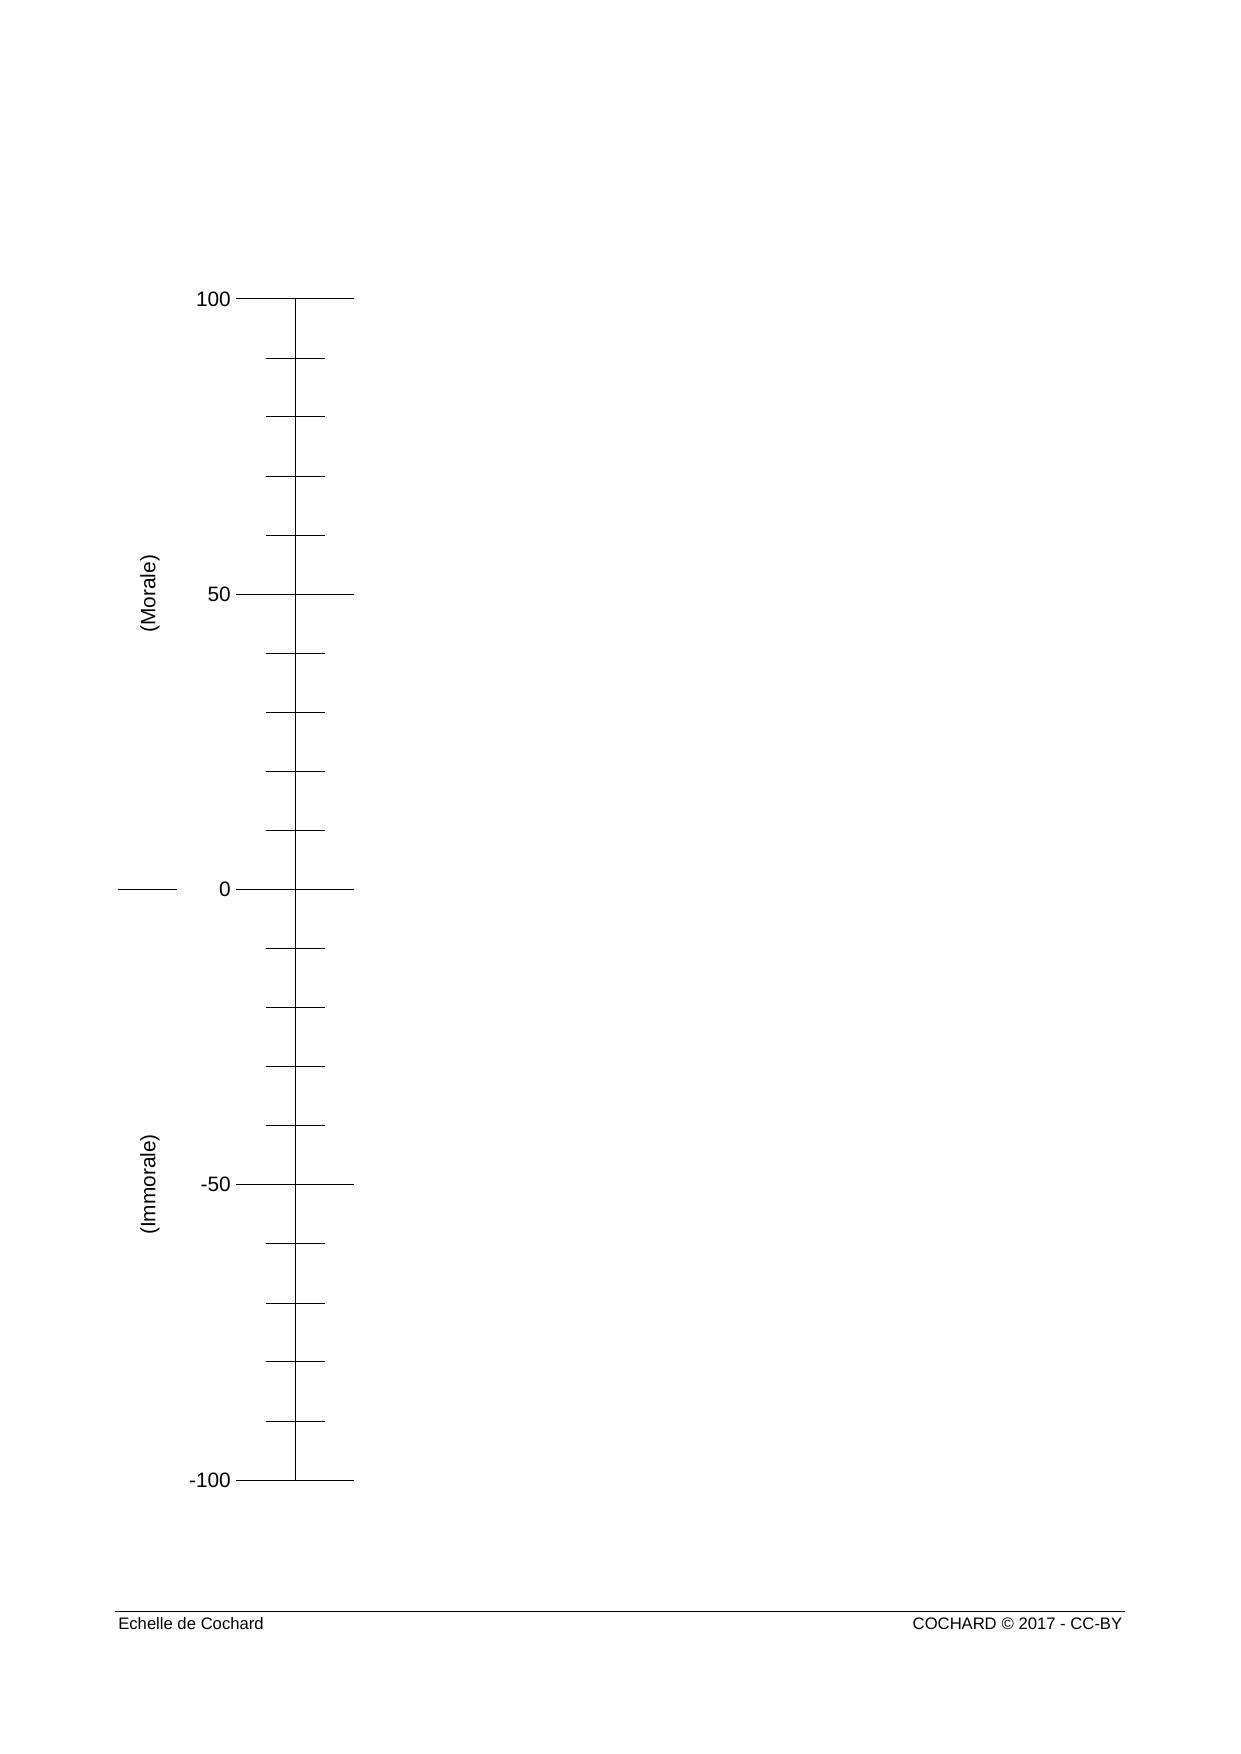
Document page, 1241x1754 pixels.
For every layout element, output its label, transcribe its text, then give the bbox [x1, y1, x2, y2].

table_cell [177, 771, 236, 830]
table_cell [296, 477, 324, 534]
table_cell [296, 1304, 324, 1361]
table_cell [354, 476, 413, 534]
table_cell [354, 535, 413, 653]
table_cell [354, 712, 413, 771]
table_cell [266, 654, 295, 712]
table_cell [177, 1066, 236, 1125]
table_cell [236, 416, 266, 476]
table_cell [236, 890, 266, 948]
table_cell [236, 595, 266, 653]
table_cell [177, 712, 236, 771]
table_cell [266, 299, 295, 357]
table_cell [266, 713, 295, 771]
table_cell [236, 771, 266, 830]
table_cell [325, 830, 354, 889]
table_cell [266, 1126, 295, 1184]
table_cell [296, 831, 324, 889]
table_cell [266, 1067, 295, 1125]
table_cell [266, 595, 295, 653]
table_cell [325, 1066, 354, 1125]
table_cell [325, 1421, 354, 1479]
table_cell [296, 1362, 324, 1421]
table_header [325, 239, 354, 298]
table_cell [177, 476, 236, 534]
table_cell -50 [177, 1125, 236, 1243]
table_cell (Immorale) [118, 890, 177, 1479]
table_cell [236, 1125, 266, 1184]
table_cell [266, 1422, 295, 1479]
table_cell [177, 1243, 236, 1302]
table_cell [266, 417, 295, 476]
table_header [295, 239, 324, 298]
table_cell [296, 1422, 324, 1479]
table_cell [325, 595, 354, 653]
table_cell [266, 831, 295, 889]
table_cell [177, 948, 236, 1007]
table_cell [354, 830, 413, 948]
table_cell [354, 1361, 413, 1421]
table_header [236, 239, 266, 298]
table_cell [325, 416, 354, 476]
table_cell [325, 712, 354, 771]
table_cell (Morale) [118, 298, 177, 889]
table_cell [325, 358, 354, 416]
table_cell [236, 358, 266, 416]
table_header [118, 239, 177, 298]
table_cell [354, 358, 413, 416]
table_cell [354, 1303, 413, 1361]
table_cell [325, 1481, 354, 1539]
table_cell 0 [177, 830, 236, 948]
table_cell [296, 1008, 324, 1066]
table_cell [325, 1303, 354, 1361]
table_cell [354, 1421, 413, 1539]
table_cell [354, 1066, 413, 1125]
table_cell [296, 299, 324, 357]
table_cell [325, 535, 354, 594]
table_header [354, 239, 413, 357]
table_cell [236, 712, 266, 771]
table_cell [236, 1481, 266, 1539]
table_cell [354, 653, 413, 712]
table_header [413, 239, 1122, 1539]
table_cell [266, 1244, 295, 1302]
table_cell [296, 536, 324, 594]
table_cell [296, 890, 324, 948]
table_cell [325, 1125, 354, 1184]
table_cell [236, 1007, 266, 1066]
table_cell [236, 948, 266, 1007]
table_cell [236, 1303, 266, 1361]
table_cell [177, 358, 236, 416]
table_cell [325, 1007, 354, 1066]
table_cell [295, 1481, 324, 1539]
table_cell [266, 1304, 295, 1361]
table_cell [354, 1243, 413, 1302]
table_cell [236, 653, 266, 712]
table_cell -100 [177, 1421, 236, 1539]
table_cell [177, 1007, 236, 1066]
table_cell [354, 948, 413, 1007]
table_cell [325, 771, 354, 830]
table_cell [177, 1361, 236, 1421]
table_cell [325, 890, 354, 948]
table_cell [296, 949, 324, 1007]
table_cell [266, 1008, 295, 1066]
table_cell [296, 417, 324, 476]
table_cell [236, 1185, 266, 1243]
table_cell [266, 1185, 295, 1243]
table_cell [236, 299, 266, 357]
table_cell [236, 1421, 266, 1479]
table_cell [325, 653, 354, 712]
table_cell [325, 1243, 354, 1302]
table_cell [236, 476, 266, 534]
table_cell [296, 1067, 324, 1125]
table_cell [118, 1480, 177, 1539]
table_cell [266, 536, 295, 594]
table_cell [296, 772, 324, 830]
table_cell [325, 948, 354, 1007]
table_cell [266, 949, 295, 1007]
table_cell [236, 830, 266, 889]
table_cell [296, 1185, 324, 1243]
table_cell [354, 1125, 413, 1243]
table_cell [177, 1303, 236, 1361]
table_cell [325, 1361, 354, 1421]
table_cell [296, 1244, 324, 1302]
table_cell [296, 713, 324, 771]
table_cell [325, 299, 354, 357]
table_cell [177, 653, 236, 712]
table_header 100 [177, 239, 236, 357]
table_cell [236, 1243, 266, 1302]
table_cell [296, 359, 324, 416]
table_cell [325, 476, 354, 534]
table_cell [354, 1007, 413, 1066]
table_cell 50 [177, 535, 236, 653]
table_cell [354, 771, 413, 830]
table_cell [266, 477, 295, 534]
table_cell [325, 1185, 354, 1243]
table_cell [296, 1126, 324, 1184]
table_cell [296, 595, 324, 653]
table_cell [266, 890, 295, 948]
table_cell [177, 416, 236, 476]
table_cell [296, 654, 324, 712]
table_cell [266, 359, 295, 416]
table_cell [236, 535, 266, 594]
table_cell [266, 772, 295, 830]
table_cell [266, 1362, 295, 1421]
table_cell [266, 1481, 295, 1539]
table_cell [236, 1066, 266, 1125]
table_cell [354, 416, 413, 476]
table_header [266, 239, 295, 298]
table_cell [236, 1361, 266, 1421]
